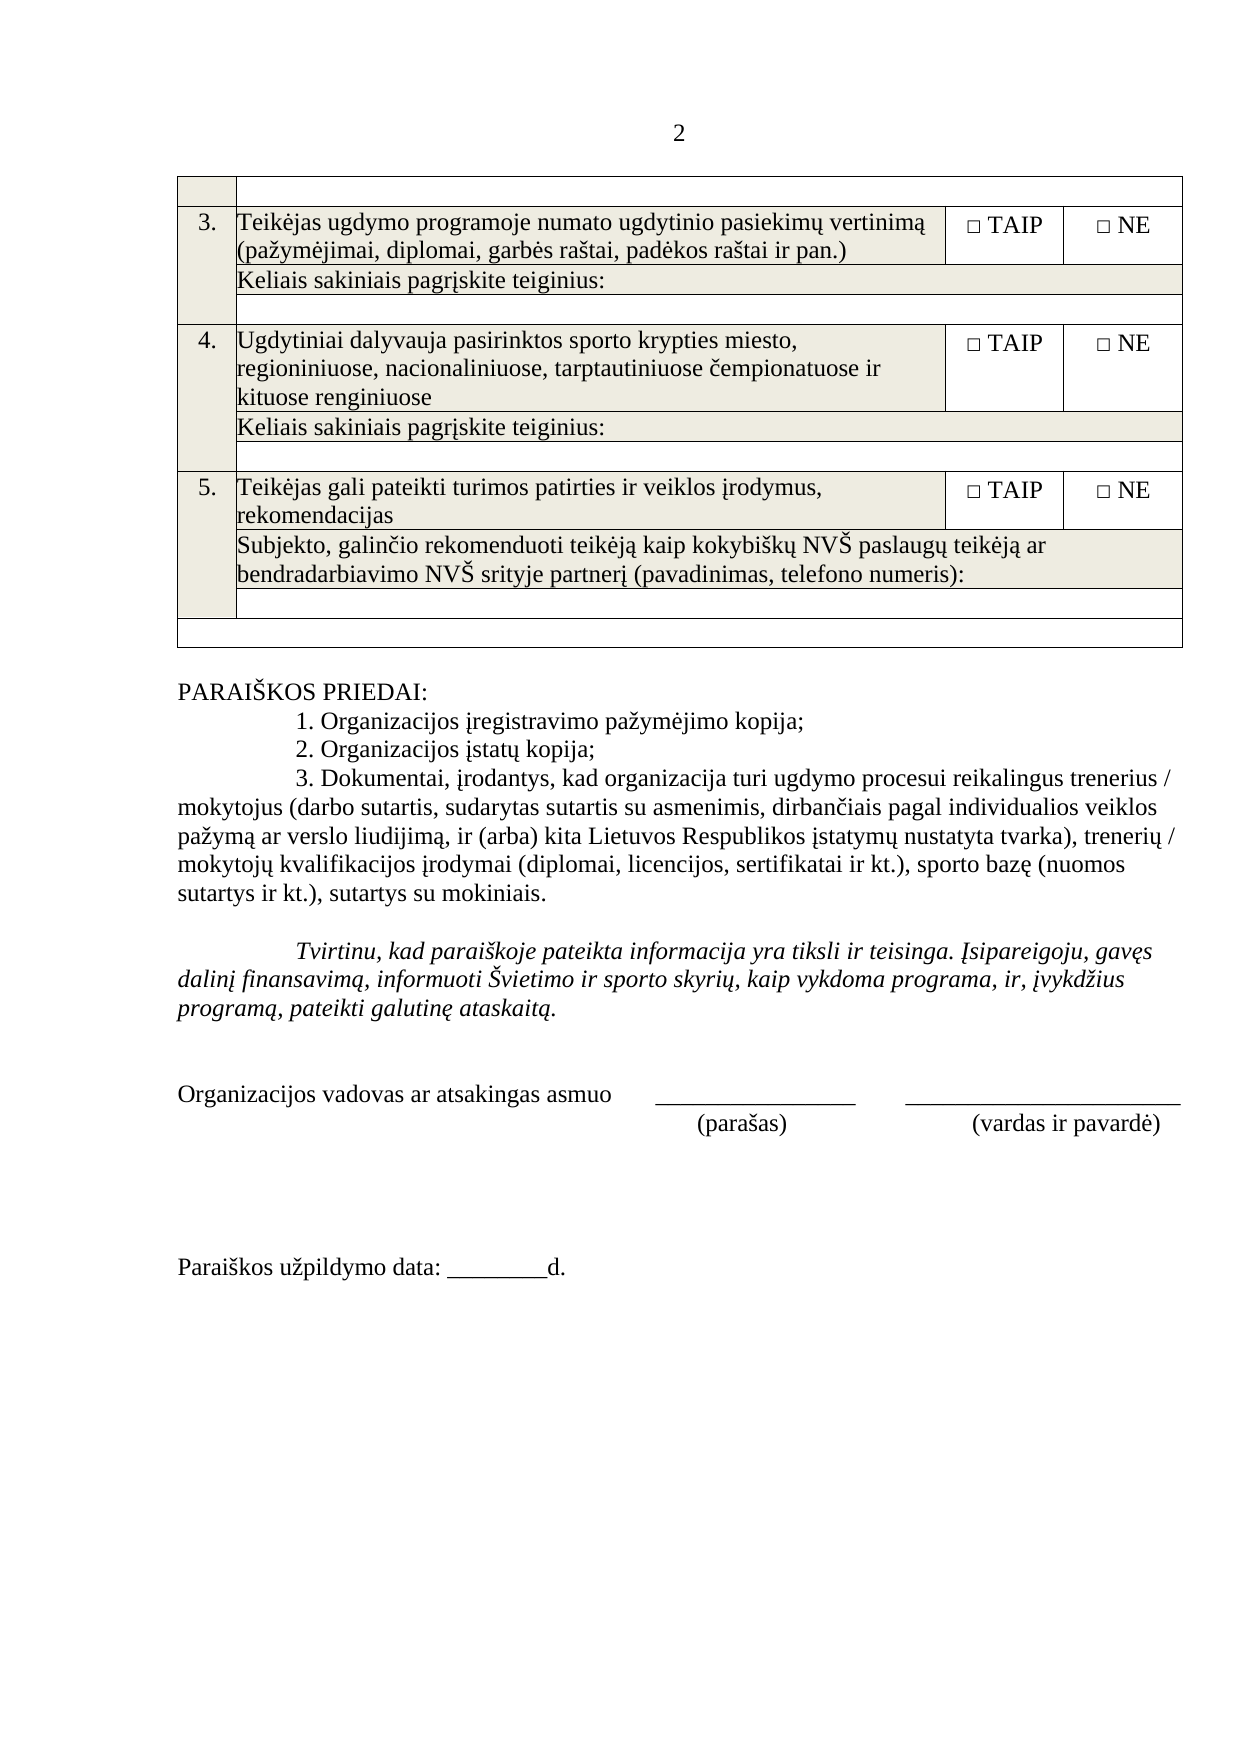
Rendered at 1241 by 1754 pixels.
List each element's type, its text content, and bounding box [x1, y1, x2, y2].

table_cell [237, 442, 1182, 471]
table_cell Teikėjas gali pateikti turimos patirties ir veiklos įrodymus, rekomendacijas [237, 472, 945, 529]
table_cell ☐ TAIP [946, 207, 1063, 264]
text 1. Organizacijos įregistravimo pažymėjimo kopija; [177, 706, 1181, 734]
table_cell ☐ NE [1064, 207, 1182, 264]
table_cell ☐ NE [1064, 325, 1182, 411]
table_cell ☐ TAIP [946, 472, 1063, 529]
table_cell Subjekto, galinčio rekomenduoti teikėją kaip kokybiškų NVŠ paslaugų teikėją ar bendradarbiavimo NVŠ srityje partnerį (pavadinimas, telefono numeris): [237, 530, 1182, 588]
table_cell Teikėjas ugdymo programoje numato ugdytinio pasiekimų vertinimą (pažymėjimai, diplomai, garbės raštai, padėkos raštai ir pan.) [237, 207, 945, 264]
table_cell [237, 177, 1182, 206]
text Tvirtinu, kad paraiškoje pateikta informacija yra tiksli ir teisinga. Įsipareigoju, gavęs dalinį finansavimą, informuoti Švietimo ir sporto skyrių, kaip vykdoma programa, ir, įvykdžius programą, pateikti galutinę ataskaitą. [177, 936, 1181, 1022]
table_cell Keliais sakiniais pagrįskite teiginius: [237, 265, 1182, 294]
table_cell [178, 177, 236, 206]
text 2. Organizacijos įstatų kopija; [177, 734, 1181, 763]
text Paraiškos užpildymo data: ________d. [177, 1252, 1181, 1281]
table_cell 4. [178, 325, 236, 471]
table_cell Keliais sakiniais pagrįskite teiginius: [237, 412, 1182, 441]
text 3. Dokumentai, įrodantys, kad organizacija turi ugdymo procesui reikalingus trenerius / mokytojus (darbo sutartis, sudarytas sutartis su asmenimis, dirbančiais pagal individualios veiklos pažymą ar verslo liudijimą, ir (arba) kita Lietuvos Respublikos įstatymų nustatyta tvarka), trenerių / mokytojų kvalifikacijos įrodymai (diplomai, licencijos, sertifikatai ir kt.), sporto bazę (nuomos sutartys ir kt.), sutartys su mokiniais. [177, 763, 1181, 907]
table_cell ☐ NE [1064, 472, 1182, 529]
text PARAIŠKOS PRIEDAI: [177, 677, 1181, 706]
table_cell [237, 295, 1182, 324]
table_cell [178, 619, 1182, 647]
table_cell 3. [178, 207, 236, 324]
table_cell 5. [178, 472, 236, 617]
table_cell Ugdytiniai dalyvauja pasirinktos sporto krypties miesto, regioniniuose, nacionaliniuose, tarptautiniuose čempionatuose ir kituose renginiuose [237, 325, 945, 411]
table_cell [237, 589, 1182, 617]
text Organizacijos vadovas ar atsakingas asmuo ________________ ______________________ [177, 1079, 1181, 1108]
table_cell ☐ TAIP [946, 325, 1063, 411]
text (parašas) (vardas ir pavardė) [567, 1108, 1181, 1137]
